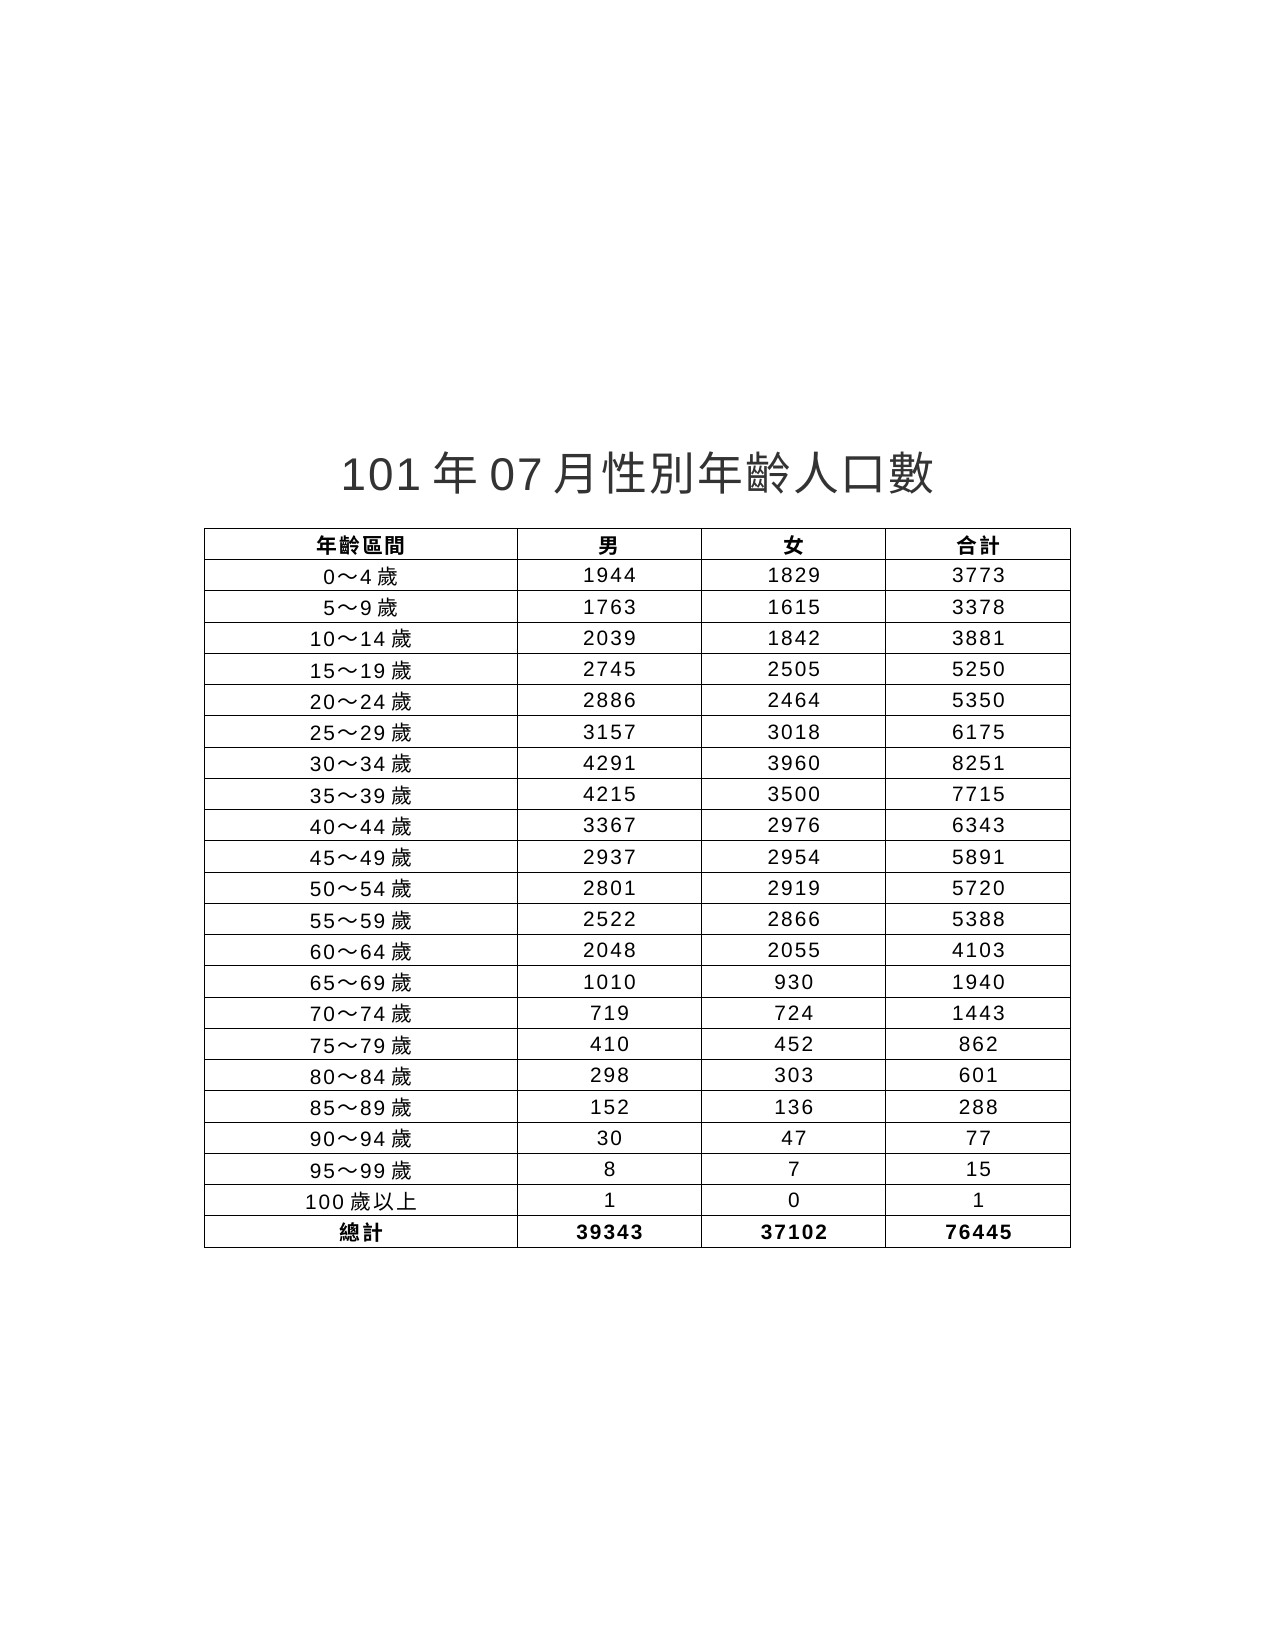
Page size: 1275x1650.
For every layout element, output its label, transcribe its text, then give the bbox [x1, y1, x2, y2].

table_cell 3378 [886, 591, 1070, 622]
table_cell 410 [518, 1029, 701, 1059]
table_cell 2522 [518, 904, 701, 934]
table_cell 45～49歲 [205, 841, 517, 872]
table_cell 1940 [886, 966, 1070, 997]
table_cell 5350 [886, 685, 1070, 715]
table_cell 76445 [886, 1216, 1070, 1247]
table_cell 40～44歲 [205, 810, 517, 840]
table_cell 6343 [886, 810, 1070, 840]
table_cell 1944 [518, 560, 701, 590]
table_cell 5250 [886, 654, 1070, 684]
table_cell 5388 [886, 904, 1070, 934]
table_cell 2048 [518, 935, 701, 965]
table_cell 1 [886, 1185, 1070, 1215]
table_cell 47 [702, 1123, 885, 1153]
table_cell 20～24歲 [205, 685, 517, 715]
table_cell 60～64歲 [205, 935, 517, 965]
table_cell 1842 [702, 623, 885, 653]
table_cell 303 [702, 1060, 885, 1090]
table_header 女 [702, 529, 885, 559]
table_cell 30 [518, 1123, 701, 1153]
table_cell 136 [702, 1091, 885, 1122]
table_cell 288 [886, 1091, 1070, 1122]
table_cell 0～4歲 [205, 560, 517, 590]
table_cell 3881 [886, 623, 1070, 653]
table_cell 5～9歲 [205, 591, 517, 622]
table_cell 2464 [702, 685, 885, 715]
table_cell 1 [518, 1185, 701, 1215]
table_cell 862 [886, 1029, 1070, 1059]
table_cell 50～54歲 [205, 873, 517, 903]
table_cell 37102 [702, 1216, 885, 1247]
table_cell 3960 [702, 748, 885, 778]
table_cell 100歲以上 [205, 1185, 517, 1215]
table_cell 75～79歲 [205, 1029, 517, 1059]
table_cell 5720 [886, 873, 1070, 903]
table_cell 2745 [518, 654, 701, 684]
table_cell 4215 [518, 779, 701, 809]
table_cell 30～34歲 [205, 748, 517, 778]
table_header 合計 [886, 529, 1070, 559]
table_cell 5891 [886, 841, 1070, 872]
table_cell 2055 [702, 935, 885, 965]
table_cell 2866 [702, 904, 885, 934]
table_cell 80～84歲 [205, 1060, 517, 1090]
table_cell 8251 [886, 748, 1070, 778]
table_cell 3500 [702, 779, 885, 809]
table_cell 7715 [886, 779, 1070, 809]
table_cell 8 [518, 1154, 701, 1184]
table_cell 77 [886, 1123, 1070, 1153]
table_cell 3157 [518, 716, 701, 747]
table_cell 152 [518, 1091, 701, 1122]
table_cell 25～29歲 [205, 716, 517, 747]
text 101年07月性別年齡人口數 [187, 437, 1087, 504]
table_cell 724 [702, 998, 885, 1028]
table_cell 719 [518, 998, 701, 1028]
table_cell 90～94歲 [205, 1123, 517, 1153]
table_cell 1615 [702, 591, 885, 622]
table_header [186, 528, 1089, 1344]
table_cell 6175 [886, 716, 1070, 747]
table_cell 4103 [886, 935, 1070, 965]
table_cell 3367 [518, 810, 701, 840]
table_cell 2919 [702, 873, 885, 903]
table_cell 35～39歲 [205, 779, 517, 809]
table_cell 2976 [702, 810, 885, 840]
table_header 男 [518, 529, 701, 559]
table_cell 4291 [518, 748, 701, 778]
table_cell 1010 [518, 966, 701, 997]
table_cell 1829 [702, 560, 885, 590]
table_cell 2937 [518, 841, 701, 872]
table_cell 930 [702, 966, 885, 997]
table_cell 65～69歲 [205, 966, 517, 997]
table_cell 15 [886, 1154, 1070, 1184]
table_cell 2039 [518, 623, 701, 653]
table_cell 1443 [886, 998, 1070, 1028]
table_cell 55～59歲 [205, 904, 517, 934]
table_cell 2801 [518, 873, 701, 903]
table_cell 298 [518, 1060, 701, 1090]
table_cell 70～74歲 [205, 998, 517, 1028]
table_cell 39343 [518, 1216, 701, 1247]
table_cell 2886 [518, 685, 701, 715]
table_cell 10～14歲 [205, 623, 517, 653]
table_cell 1763 [518, 591, 701, 622]
table_cell 452 [702, 1029, 885, 1059]
table_cell 601 [886, 1060, 1070, 1090]
table_cell 3773 [886, 560, 1070, 590]
table_cell 95～99歲 [205, 1154, 517, 1184]
table_cell 總計 [205, 1216, 517, 1247]
table_cell 0 [702, 1185, 885, 1215]
table_cell 15～19歲 [205, 654, 517, 684]
table_header 年齡區間 [205, 529, 517, 559]
table_cell 2505 [702, 654, 885, 684]
table_cell 2954 [702, 841, 885, 872]
table_cell 3018 [702, 716, 885, 747]
table_cell 7 [702, 1154, 885, 1184]
table_cell 85～89歲 [205, 1091, 517, 1122]
